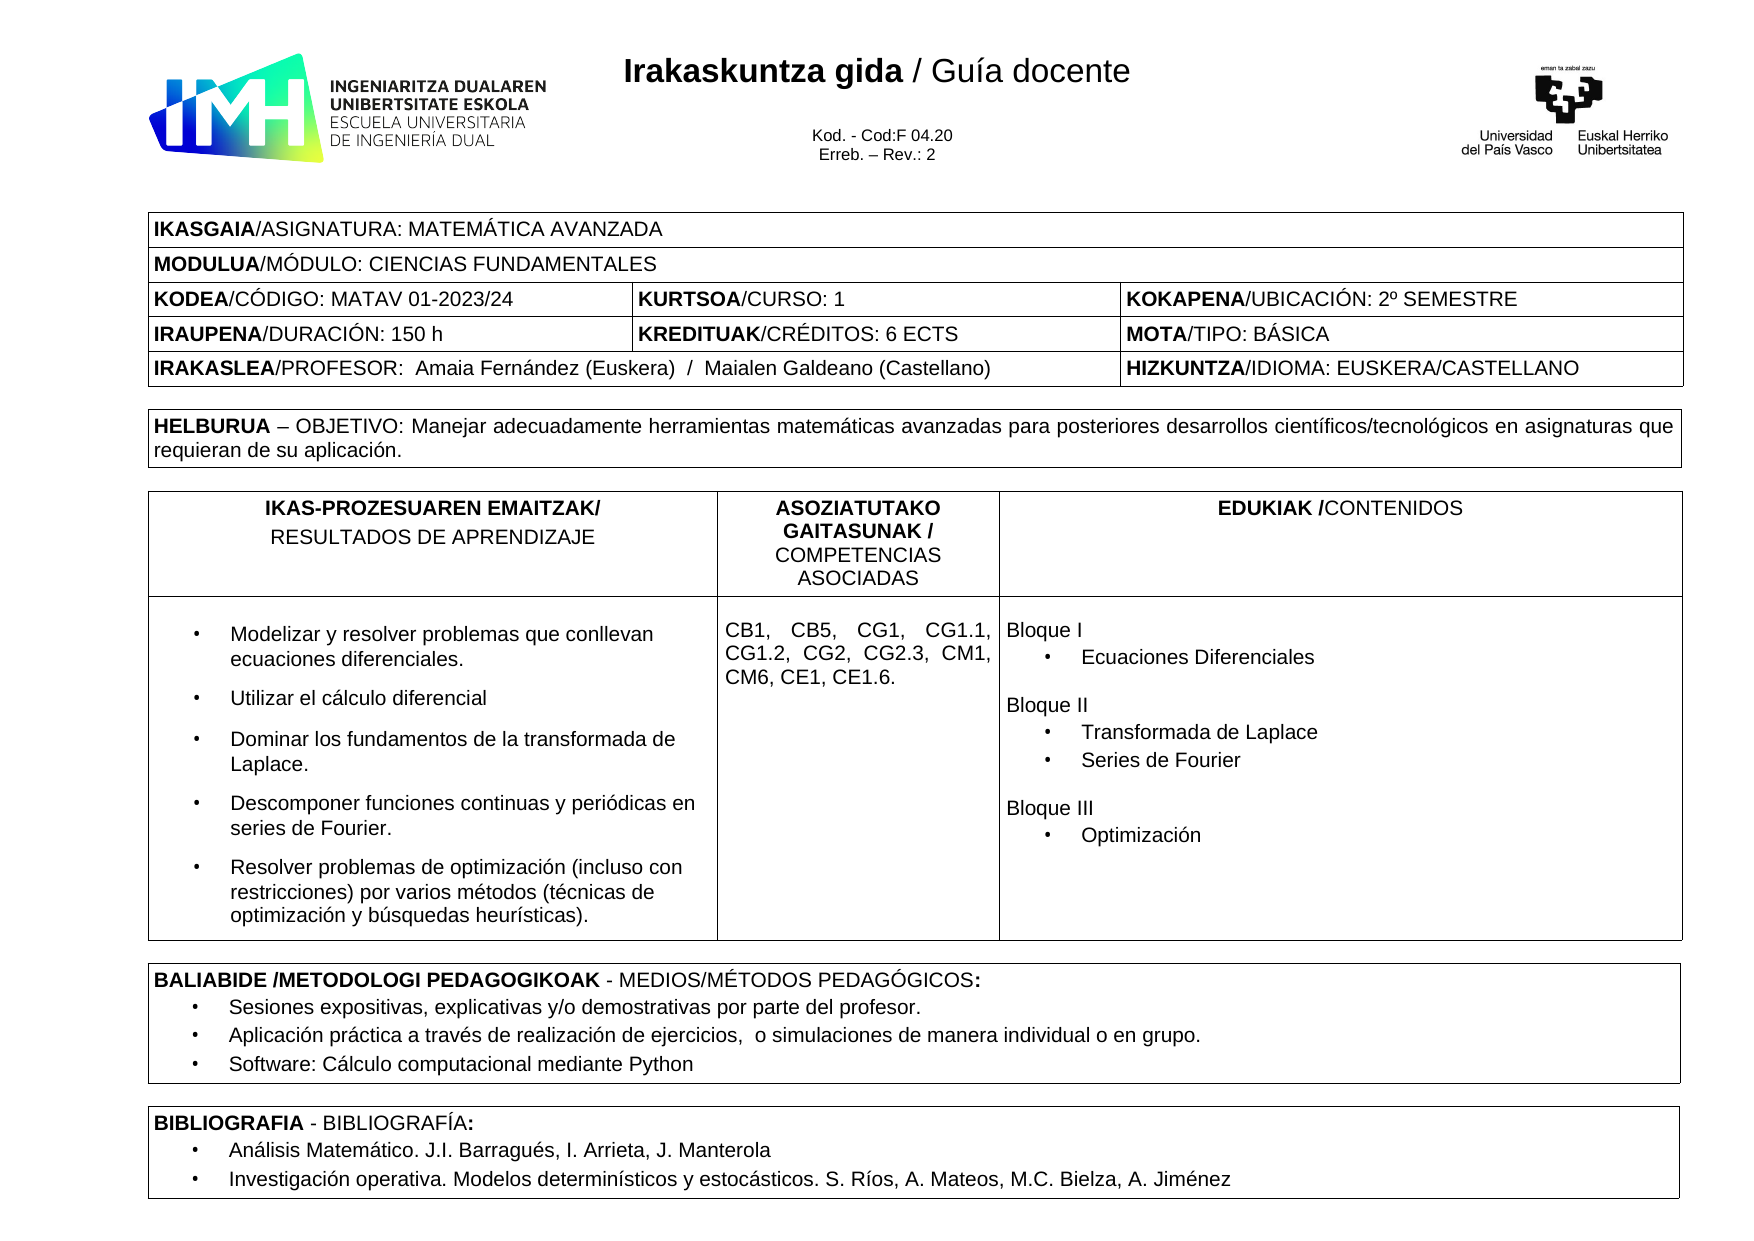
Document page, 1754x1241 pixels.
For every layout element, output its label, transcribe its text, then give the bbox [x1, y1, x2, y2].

table_cell MODULUA/MÓDULO: CIENCIAS FUNDAMENTALES [149, 248, 1683, 282]
table_cell HIZKUNTZA/IDIOMA: EUSKERA/CASTELLANO [1121, 352, 1683, 386]
table_header BIBLIOGRAFIA - BIBLIOGRAFÍA: Análisis Matemático. J.I. Barragués, I. Arrieta, J. Manterola Investigación operativa. Modelos determinísticos y estocásticos. S. Ríos, A. Mateos, M.C. Bielza, A. Jiménez [149, 1107, 1679, 1198]
picture [149, 52, 547, 163]
table_cell IRAKASLEA/PROFESOR: Amaia Fernández (Euskera) / Maialen Galdeano (Castellano) [149, 352, 1120, 386]
table_cell KREDITUAK/CRÉDITOS: 6 ECTS [633, 317, 1120, 351]
table_cell Bloque I Ecuaciones Diferenciales Bloque II Transformada de Laplace Series de Fourier Bloque III Optimización [1000, 597, 1682, 939]
table_cell KOKAPENA/UBICACIÓN: 2º SEMESTRE [1121, 283, 1683, 316]
table_header HELBURUA – OBJETIVO: Manejar adecuadamente herramientas matemáticas avanzadas para posteriores desarrollos científicos/tecnológicos en asignaturas que requieran de su aplicación. [149, 410, 1681, 467]
table_header ASOZIATUTAKO GAITASUNAK / COMPETENCIAS ASOCIADAS [718, 492, 999, 596]
table_header BALIABIDE /METODOLOGI PEDAGOGIKOAK - MEDIOS/MÉTODOS PEDAGÓGICOS: Sesiones expositivas, explicativas y/o demostrativas por parte del profesor. Aplicación práctica a través de realización de ejercicios, o simulaciones de manera individual o en grupo. Software: Cálculo computacional mediante Python [149, 964, 1680, 1083]
table_cell Modelizar y resolver problemas que conllevan ecuaciones diferenciales. Utilizar el cálculo diferencial Dominar los fundamentos de la transformada de Laplace. Descomponer funciones continuas y periódicas en series de Fourier. Resolver problemas de optimización (incluso con restricciones) por varios métodos (técnicas de optimización y búsquedas heurísticas). [149, 597, 717, 939]
table_header IKAS-PROZESUAREN EMAITZAK/ RESULTADOS DE APRENDIZAJE [149, 492, 717, 596]
table_cell CB1, CB5, CG1, CG1.1, CG1.2, CG2, CG2.3, CM1, CM6, CE1, CE1.6. [718, 597, 999, 939]
table_cell KODEA/CÓDIGO: MATAV 01-2023/24 [149, 283, 632, 316]
table_cell MOTA/TIPO: BÁSICA [1121, 317, 1683, 351]
table_cell IRAUPENA/DURACIÓN: 150 h [149, 317, 632, 351]
picture [1453, 57, 1679, 162]
table_header EDUKIAK /CONTENIDOS [1000, 492, 1682, 596]
table_cell KURTSOA/CURSO: 1 [633, 283, 1120, 316]
table_header IKASGAIA/ASIGNATURA: MATEMÁTICA AVANZADA [149, 213, 1683, 247]
